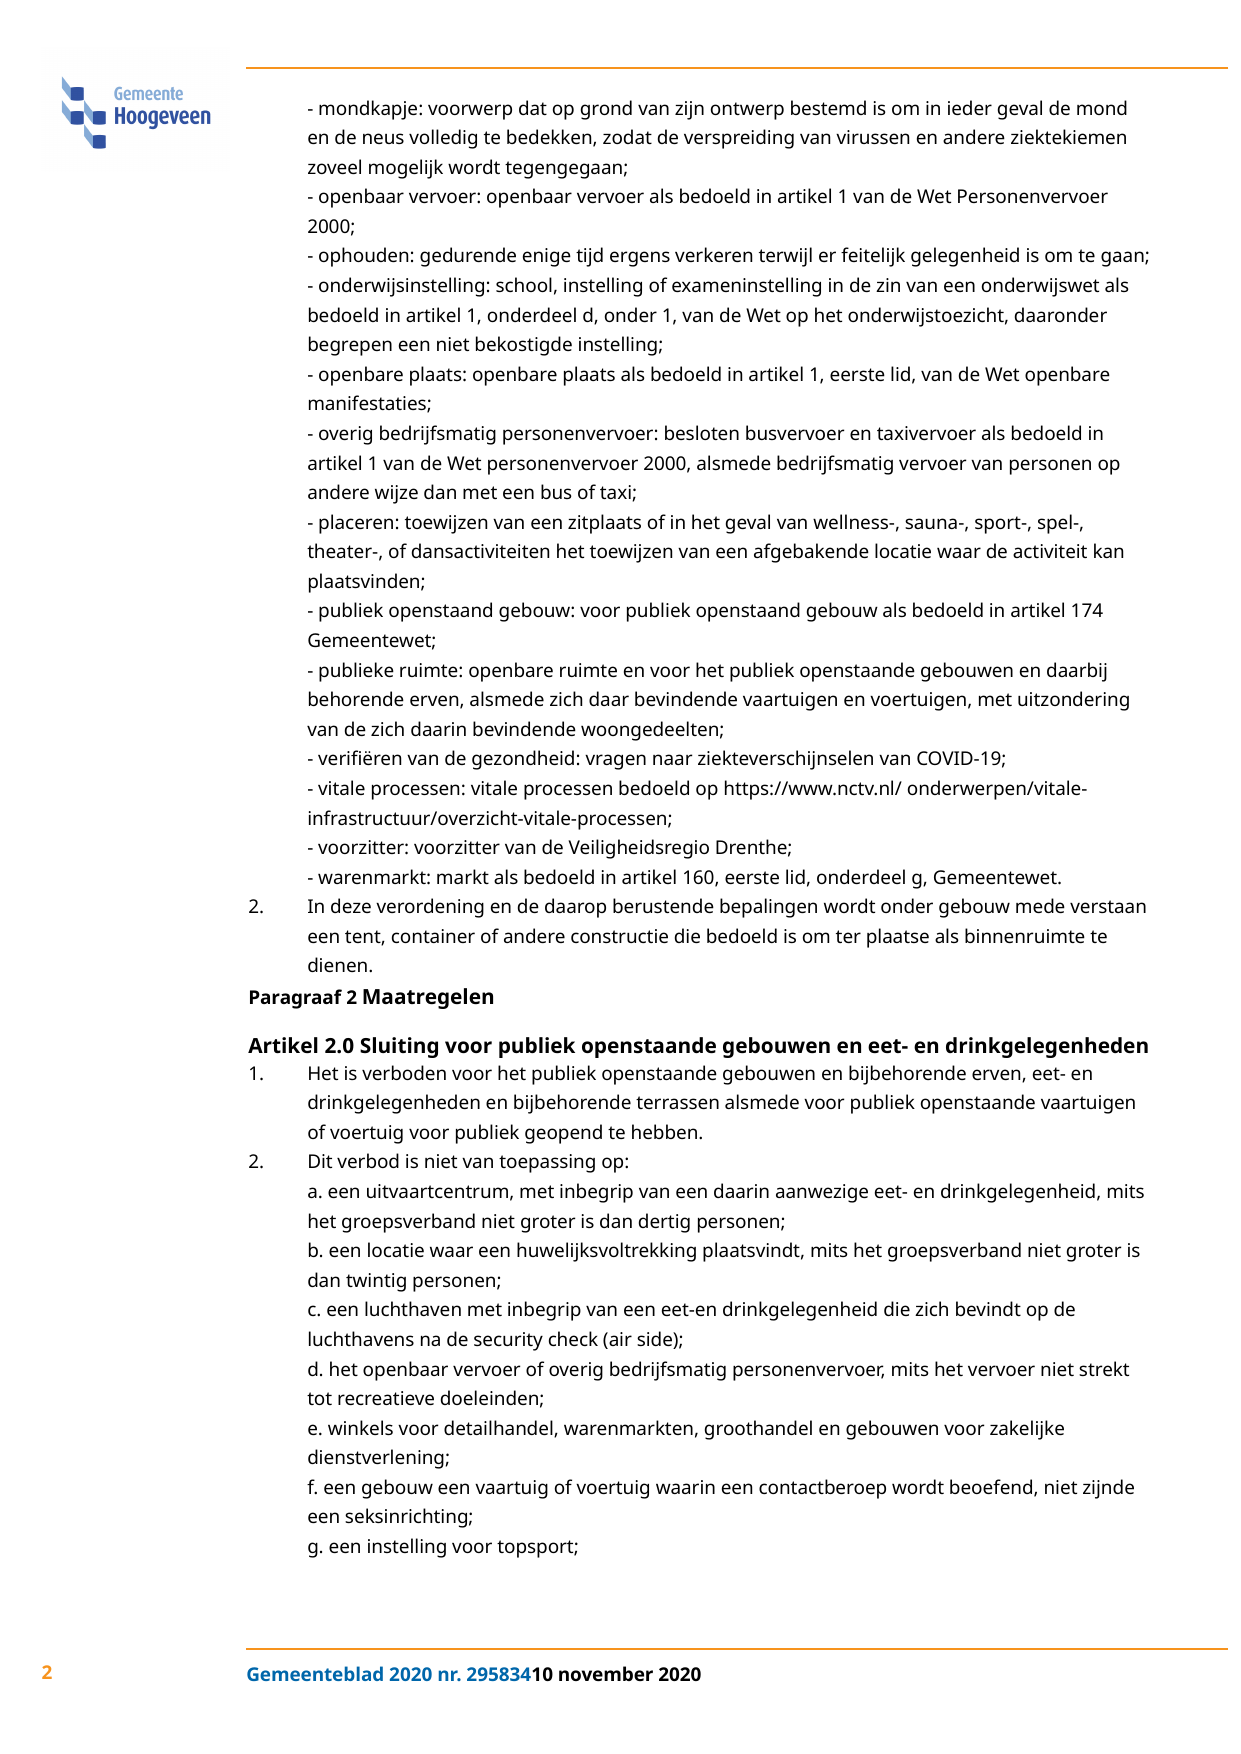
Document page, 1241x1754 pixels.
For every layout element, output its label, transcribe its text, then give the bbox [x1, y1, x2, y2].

list - vitale processen: vitale processen bedoeld op https://www.nctv.nl/ onderwerpen/vitale-infrastructuur/overzicht-vitale-processen; [248, 775, 1152, 831]
list - openbare plaats: openbare plaats als bedoeld in artikel 1, eerste lid, van de Wet openbare manifestaties; [248, 361, 1152, 416]
list - voorzitter: voorzitter van de Veiligheidsregio Drenthe; [248, 834, 1152, 860]
list - onderwijsinstelling: school, instelling of exameninstelling in de zin van een onderwijswet als bedoeld in artikel 1, onderdeel d, onder 1, van de Wet op het onderwijstoezicht, daaronder begrepen een niet bekostigde instelling; [248, 272, 1152, 357]
list c. een luchthaven met inbegrip van een eet-en drinkgelegenheid die zich bevindt op de luchthavens na de security check (air side); [248, 1297, 1152, 1352]
list d. het openbaar vervoer of overig bedrijfsmatig personenvervoer, mits het vervoer niet strekt tot recreatieve doeleinden; [248, 1356, 1152, 1411]
list Het is verboden voor het publiek openstaande gebouwen en bijbehorende erven, eet- en drinkgelegenheden en bijbehorende terrassen alsmede voor publiek openstaande vaartuigen of voertuig voor publiek geopend te hebben. [248, 1060, 1152, 1145]
list - verifiëren van de gezondheid: vragen naar ziekteverschijnselen van COVID-19; [248, 746, 1152, 771]
list f. een gebouw een vaartuig of voertuig waarin een contactberoep wordt beoefend, niet zijnde een seksinrichting; [248, 1474, 1152, 1529]
list - overig bedrijfsmatig personenvervoer: besloten busvervoer en taxivervoer als bedoeld in artikel 1 van de Wet personenvervoer 2000, alsmede bedrijfsmatig vervoer van personen op andere wijze dan met een bus of taxi; [248, 420, 1152, 505]
list - publieke ruimte: openbare ruimte en voor het publiek openstaande gebouwen en daarbij behorende erven, alsmede zich daar bevindende vaartuigen en voertuigen, met uitzondering van de zich daarin bevindende woongedeelten; [248, 657, 1152, 742]
list - placeren: toewijzen van een zitplaats of in het geval van wellness-, sauna-, sport-, spel-, theater-, of dansactiviteiten het toewijzen van een afgebakende locatie waar de activiteit kan plaatsvinden; [248, 509, 1152, 594]
list - openbaar vervoer: openbaar vervoer als bedoeld in artikel 1 van de Wet Personenvervoer 2000; [248, 183, 1152, 239]
list - ophouden: gedurende enige tijd ergens verkeren terwijl er feitelijk gelegenheid is om te gaan; [248, 243, 1152, 268]
list - mondkapje: voorwerp dat op grond van zijn ontwerp bestemd is om in ieder geval de mond en de neus volledig te bedekken, zodat de verspreiding van virussen en andere ziektekiemen zoveel mogelijk wordt tegengegaan; [248, 95, 1152, 180]
list - warenmarkt: markt als bedoeld in artikel 160, eerste lid, onderdeel g, Gemeentewet. [248, 864, 1152, 890]
picture [41, 47, 231, 172]
text Paragraaf 2 Maatregelen [248, 982, 1152, 1011]
list a. een uitvaartcentrum, met inbegrip van een daarin aanwezige eet- en drinkgelegenheid, mits het groepsverband niet groter is dan dertig personen; [248, 1178, 1152, 1234]
list e. winkels voor detailhandel, warenmarkten, groothandel en gebouwen voor zakelijke dienstverlening; [248, 1415, 1152, 1470]
list - publiek openstaand gebouw: voor publiek openstaand gebouw als bedoeld in artikel 174 Gemeentewet; [248, 598, 1152, 653]
list In deze verordening en de daarop berustende bepalingen wordt onder gebouw mede verstaan een tent, container of andere constructie die bedoeld is om ter plaatse als binnenruimte te dienen. [248, 893, 1152, 978]
list g. een instelling voor topsport; [248, 1533, 1152, 1559]
text Artikel 2.0 Sluiting voor publiek openstaande gebouwen en eet- en drinkgelegenheden [248, 1032, 1152, 1060]
list b. een locatie waar een huwelijksvoltrekking plaatsvindt, mits het groepsverband niet groter is dan twintig personen; [248, 1237, 1152, 1293]
list Dit verbod is niet van toepassing op: [248, 1149, 1152, 1174]
